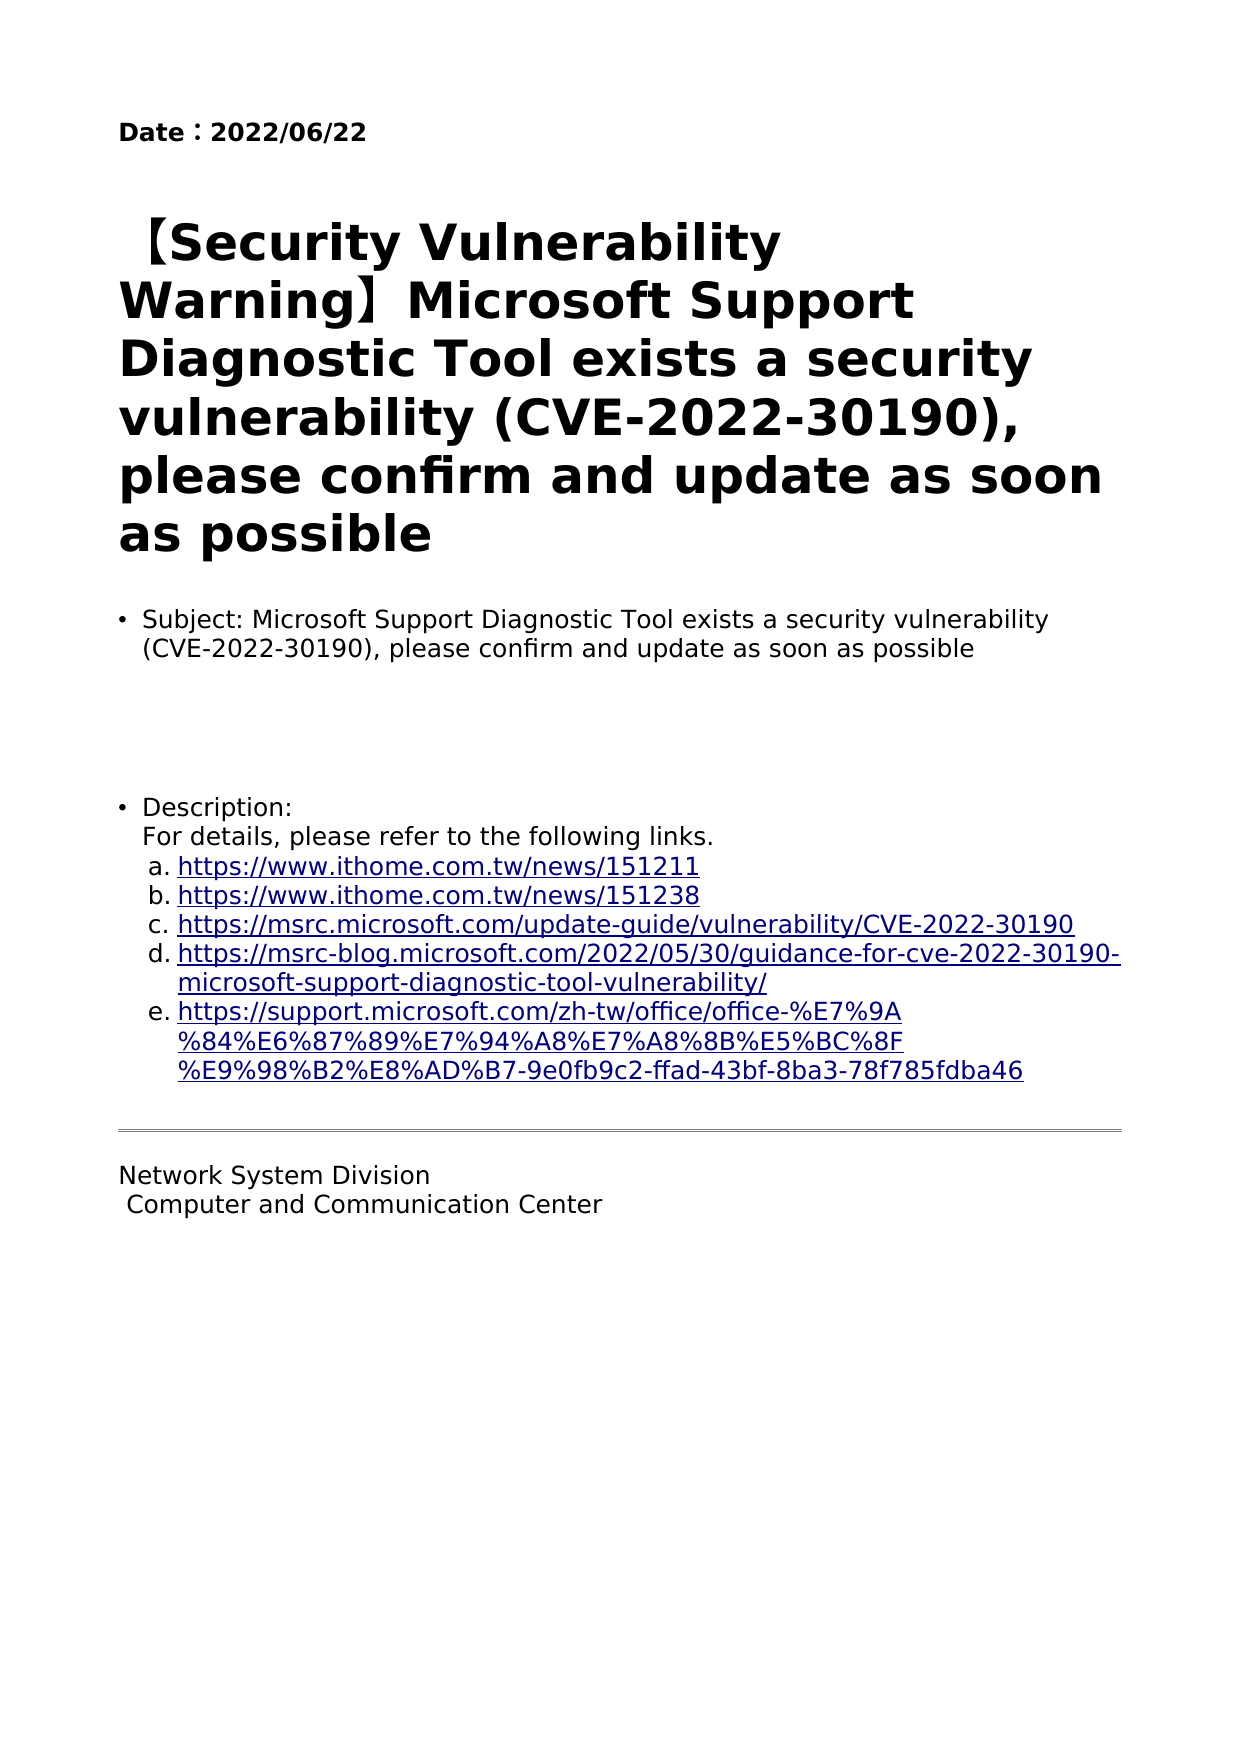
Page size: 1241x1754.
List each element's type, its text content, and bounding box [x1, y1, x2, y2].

list https://msrc.microsoft.com/update-guide/vulnerability/CVE-2022-30190 [148, 910, 1122, 939]
list https://support.microsoft.com/zh-tw/office/office-%E7%9A%84%E6%87%89%E7%94%A8%E7%A8%8B%E5%BC%8F%E9%98%B2%E8%AD%B7-9e0fb9c2-ffad-43bf-8ba3-78f785fdba46 [148, 998, 1122, 1085]
list https://www.ithome.com.tw/news/151238 [148, 881, 1122, 910]
text Network System Division Computer and Communication Center [118, 1161, 1122, 1219]
list https://msrc-blog.microsoft.com/2022/05/30/guidance-for-cve-2022-30190-microsoft-support-diagnostic-tool-vulnerability/ [148, 939, 1122, 998]
list https://www.ithome.com.tw/news/151211 [148, 852, 1122, 881]
list Description: For details, please refer to the following links. [118, 793, 1122, 852]
subtitle 【Security Vulnerability Warning】Microsoft Support Diagnostic Tool exists a security vulnerability (CVE-2022-30190), please confirm and update as soon as possible [118, 214, 1122, 563]
list Subject: Microsoft Support Diagnostic Tool exists a security vulnerability (CVE-2022-30190), please confirm and update as soon as possible [118, 605, 1122, 664]
text Date：2022/06/22 [118, 118, 1122, 176]
